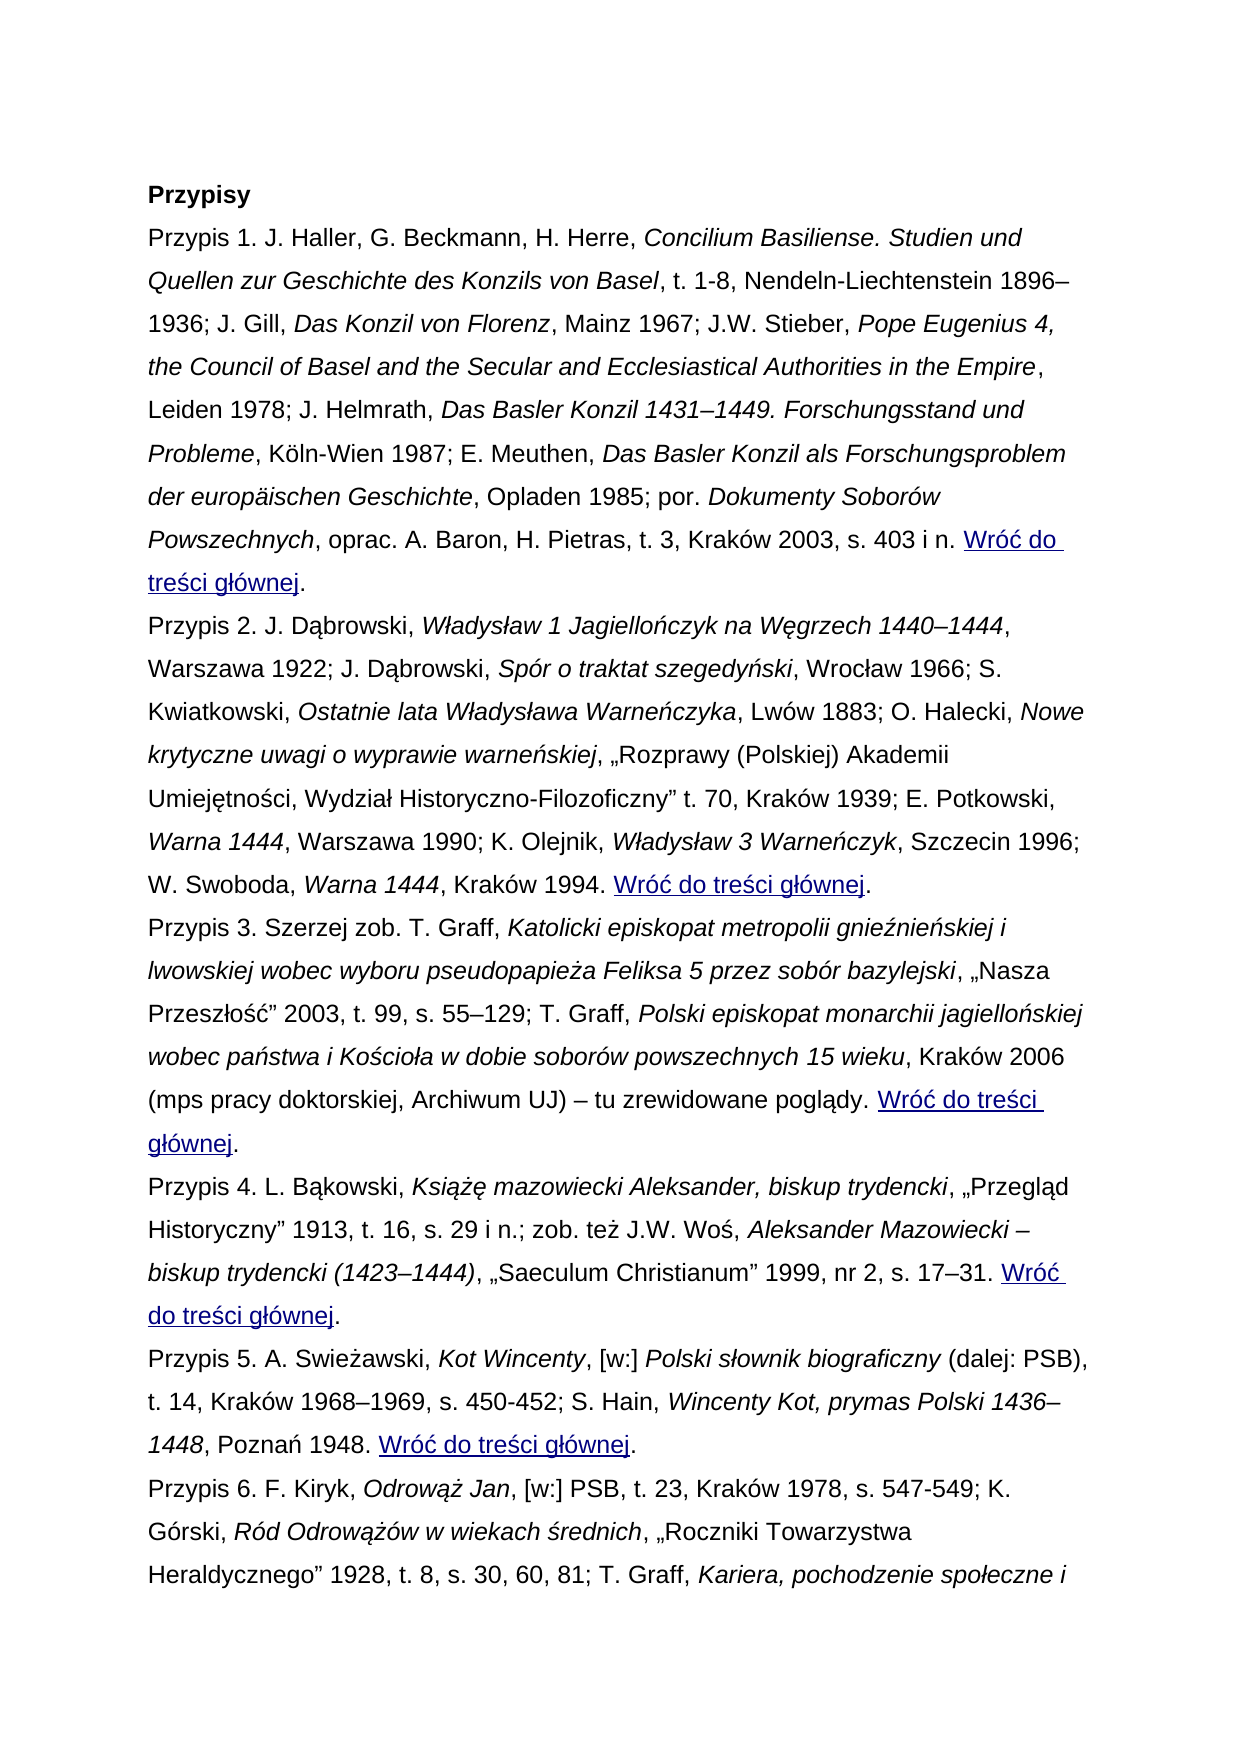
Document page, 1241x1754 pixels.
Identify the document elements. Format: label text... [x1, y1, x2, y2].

text Przypis 5. A. Swieżawski, Kot Wincenty, [w:] Polski słownik biograficzny (dalej: PSB), t. 14, Kraków 1968–1969, s. 450-452; S. Hain, Wincenty Kot, prymas Polski 1436–1448, Poznań 1948. Wróć do treści głównej. [148, 1344, 1093, 1459]
text Przypis 6. F. Kiryk, Odrowąż Jan, [w:] PSB, t. 23, Kraków 1978, s. 547-549; K. Górski, Ród Odrowążów w wiekach średnich, „Roczniki Towarzystwa Heraldycznego” 1928, t. 8, s. 30, 60, 81; T. Graff, Kariera, pochodzenie społeczne i [148, 1474, 1093, 1589]
text Przypis 1. J. Haller, G. Beckmann, H. Herre, Concilium Basiliense. Studien und Quellen zur Geschichte des Konzils von Basel, t. 1-8, Nendeln-Liechtenstein 1896–1936; J. Gill, Das Konzil von Florenz, Mainz 1967; J.W. Stieber, Pope Eugenius 4, the Council of Basel and the Secular and Ecclesiastical Authorities in the Empire, Leiden 1978; J. Helmrath, Das Basler Konzil 1431–1449. Forschungsstand und Probleme, Köln-Wien 1987; E. Meuthen, Das Basler Konzil als Forschungsproblem der europäischen Geschichte, Opladen 1985; por. Dokumenty Soborów Powszechnych, oprac. A. Baron, H. Pietras, t. 3, Kraków 2003, s. 403 i n. Wróć do treści głównej. [148, 223, 1093, 597]
text Przypis 2. J. Dąbrowski, Władysław 1 Jagiellończyk na Węgrzech 1440–1444, Warszawa 1922; J. Dąbrowski, Spór o traktat szegedyński, Wrocław 1966; S. Kwiatkowski, Ostatnie lata Władysława Warneńczyka, Lwów 1883; O. Halecki, Nowe krytyczne uwagi o wyprawie warneńskiej, „Rozprawy (Polskiej) Akademii Umiejętności, Wydział Historyczno-Filozoficzny” t. 70, Kraków 1939; E. Potkowski, Warna 1444, Warszawa 1990; K. Olejnik, Władysław 3 Warneńczyk, Szczecin 1996; W. Swoboda, Warna 1444, Kraków 1994. Wróć do treści głównej. [148, 611, 1093, 899]
subtitle Przypisy [148, 180, 1093, 209]
text Przypis 4. L. Bąkowski, Książę mazowiecki Aleksander, biskup trydencki, „Przegląd Historyczny” 1913, t. 16, s. 29 i n.; zob. też J.W. Woś, Aleksander Mazowiecki – biskup trydencki (1423–1444), „Saeculum Christianum” 1999, nr 2, s. 17–31. Wróć do treści głównej. [148, 1172, 1093, 1330]
text Przypis 3. Szerzej zob. T. Graff, Katolicki episkopat metropolii gnieźnieńskiej i lwowskiej wobec wyboru pseudopapieża Feliksa 5 przez sobór bazylejski, „Nasza Przeszłość” 2003, t. 99, s. 55–129; T. Graff, Polski episkopat monarchii jagiellońskiej wobec państwa i Kościoła w dobie soborów powszechnych 15 wieku, Kraków 2006 (mps pracy doktorskiej, Archiwum UJ) – tu zrewidowane poglądy. Wróć do treści głównej. [148, 913, 1093, 1157]
